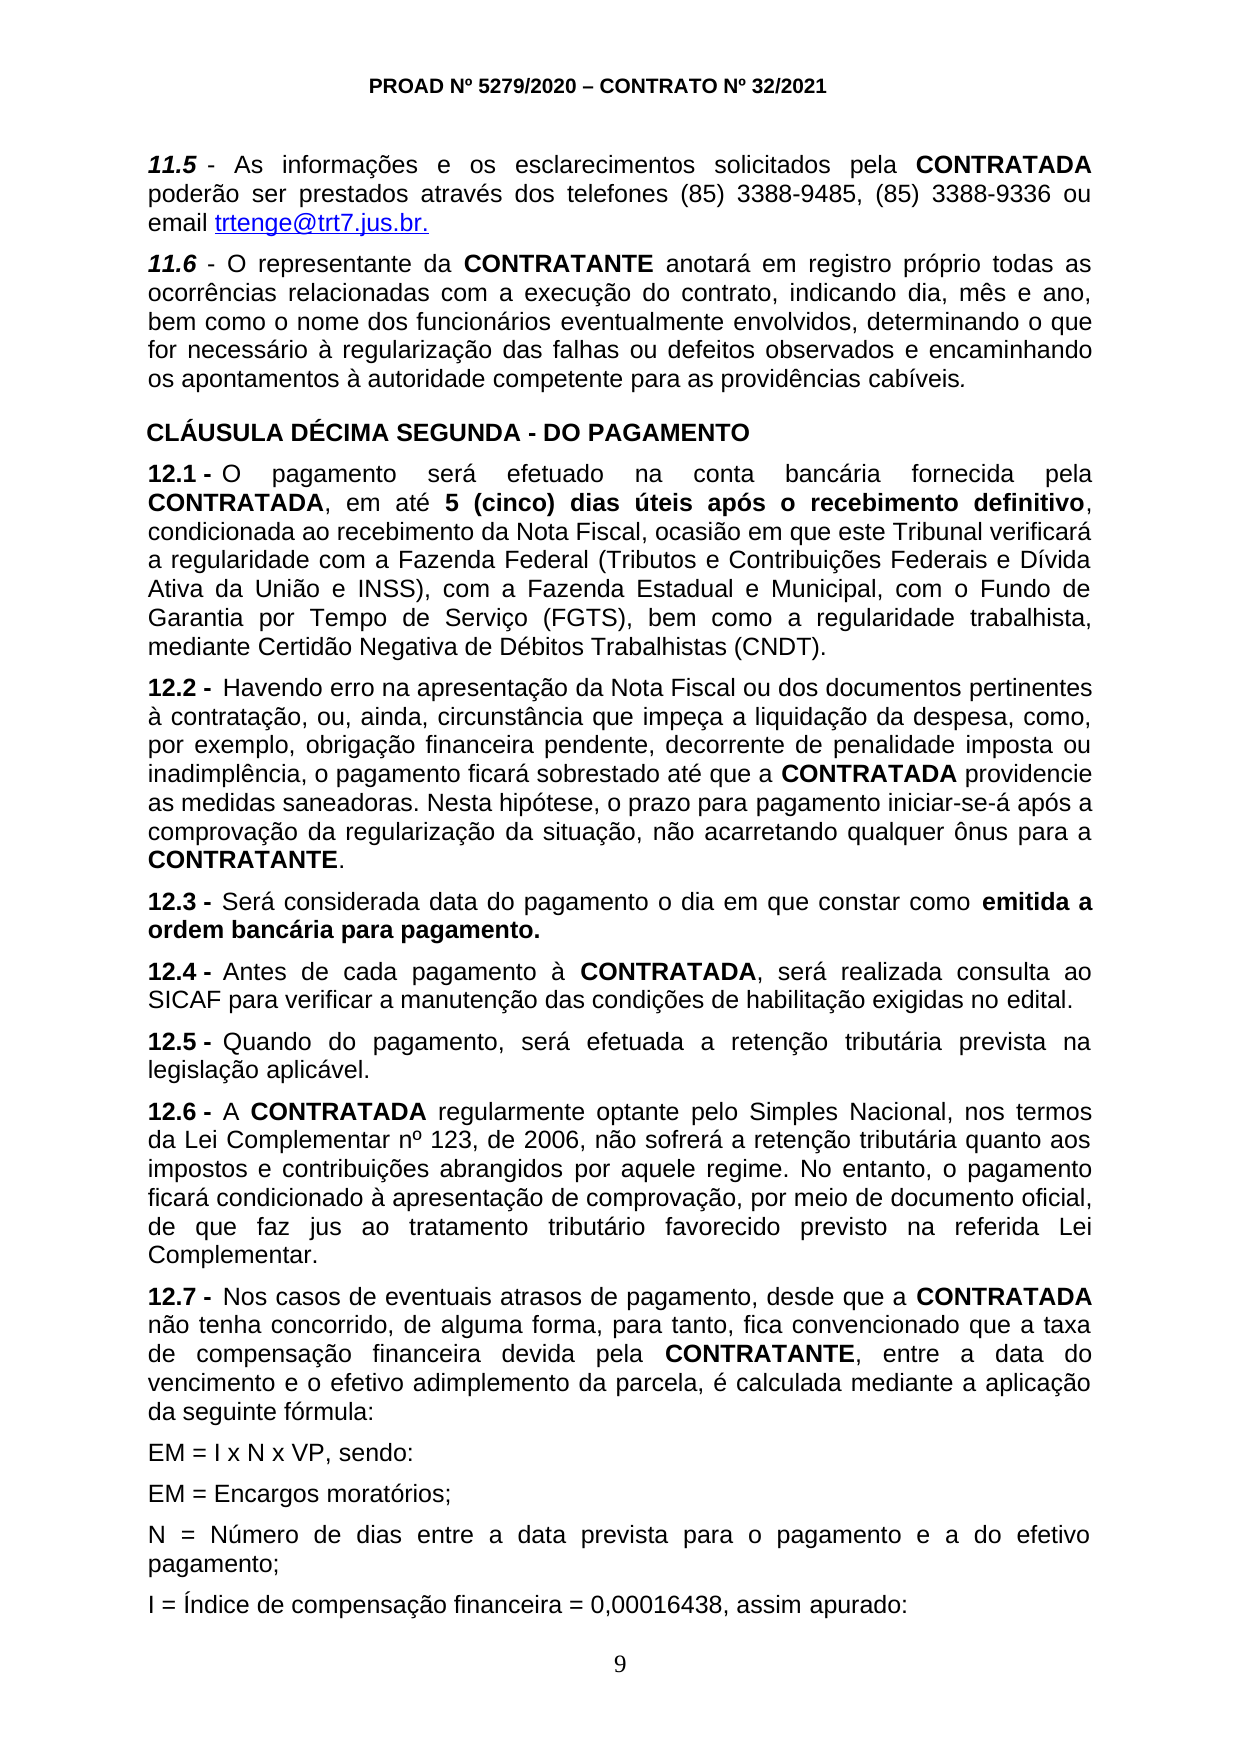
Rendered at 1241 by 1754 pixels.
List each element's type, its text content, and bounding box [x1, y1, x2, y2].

list Antes de cada pagamento à CONTRATADA, será realizada consulta ao SICAF para verificar a manutenção das condições de habilitação exigidas no edital. [148, 957, 1092, 1014]
list O pagamento será efetuado na conta bancária fornecida pela CONTRATADA, em até 5 (cinco) dias úteis após o recebimento definitivo, condicionada ao recebimento da Nota Fiscal, ocasião em que este Tribunal verificará a regularidade com a Fazenda Federal (Tributos e Contribuições Federais e Dívida Ativa da União e INSS), com a Fazenda Estadual e Municipal, com o Fundo de Garantia por Tempo de Serviço (FGTS), bem como a regularidade trabalhista, mediante Certidão Negativa de Débitos Trabalhistas (CNDT). [148, 459, 1092, 661]
list Havendo erro na apresentação da Nota Fiscal ou dos documentos pertinentes à contratação, ou, ainda, circunstância que impeça a liquidação da despesa, como, por exemplo, obrigação financeira pendente, decorrente de penalidade imposta ou inadimplência, o pagamento ficará sobrestado até que a CONTRATADA providencie as medidas saneadoras. Nesta hipótese, o prazo para pagamento iniciar-se-á após a comprovação da regularização da situação, não acarretando qualquer ônus para a CONTRATANTE. [148, 673, 1092, 874]
list - O representante da CONTRATANTE anotará em registro próprio todas as ocorrências relacionadas com a execução do contrato, indicando dia, mês e ano, bem como o nome dos funcionários eventualmente envolvidos, determinando o que for necessário à regularização das falhas ou defeitos observados e encaminhando os apontamentos à autoridade competente para as providências cabíveis. [148, 249, 1092, 393]
text CLÁUSULA DÉCIMA SEGUNDA - DO PAGAMENTO [146, 418, 1092, 447]
list Será considerada data do pagamento o dia em que constar como emitida a ordem bancária para pagamento. [148, 887, 1092, 944]
list Nos casos de eventuais atrasos de pagamento, desde que a CONTRATADA não tenha concorrido, de alguma forma, para tanto, fica convencionado que a taxa de compensação financeira devida pela CONTRATANTE, entre a data do vencimento e o efetivo adimplemento da parcela, é calculada mediante a aplicação da seguinte fórmula: [148, 1282, 1092, 1426]
text EM = I x N x VP, sendo: [148, 1438, 1092, 1467]
text EM = Encargos moratórios; [148, 1479, 1092, 1508]
list A CONTRATADA regularmente optante pelo Simples Nacional, nos termos da Lei Complementar nº 123, de 2006, não sofrerá a retenção tributária quanto aos impostos e contribuições abrangidos por aquele regime. No entanto, o pagamento ficará condicionado à apresentação de comprovação, por meio de documento oficial, de que faz jus ao tratamento tributário favorecido previsto na referida Lei Complementar. [148, 1097, 1092, 1269]
text I = Índice de compensação financeira = 0,00016438, assim apurado: [148, 1591, 1092, 1619]
list - As informações e os esclarecimentos solicitados pela CONTRATADA poderão ser prestados através dos telefones (85) 3388-9485, (85) 3388-9336 ou email trtenge@trt7.jus.br. [148, 151, 1092, 237]
list Quando do pagamento, será efetuada a retenção tributária prevista na legislação aplicável. [148, 1027, 1092, 1084]
text N = Número de dias entre a data prevista para o pagamento e a do efetivo pagamento; [148, 1521, 1092, 1578]
